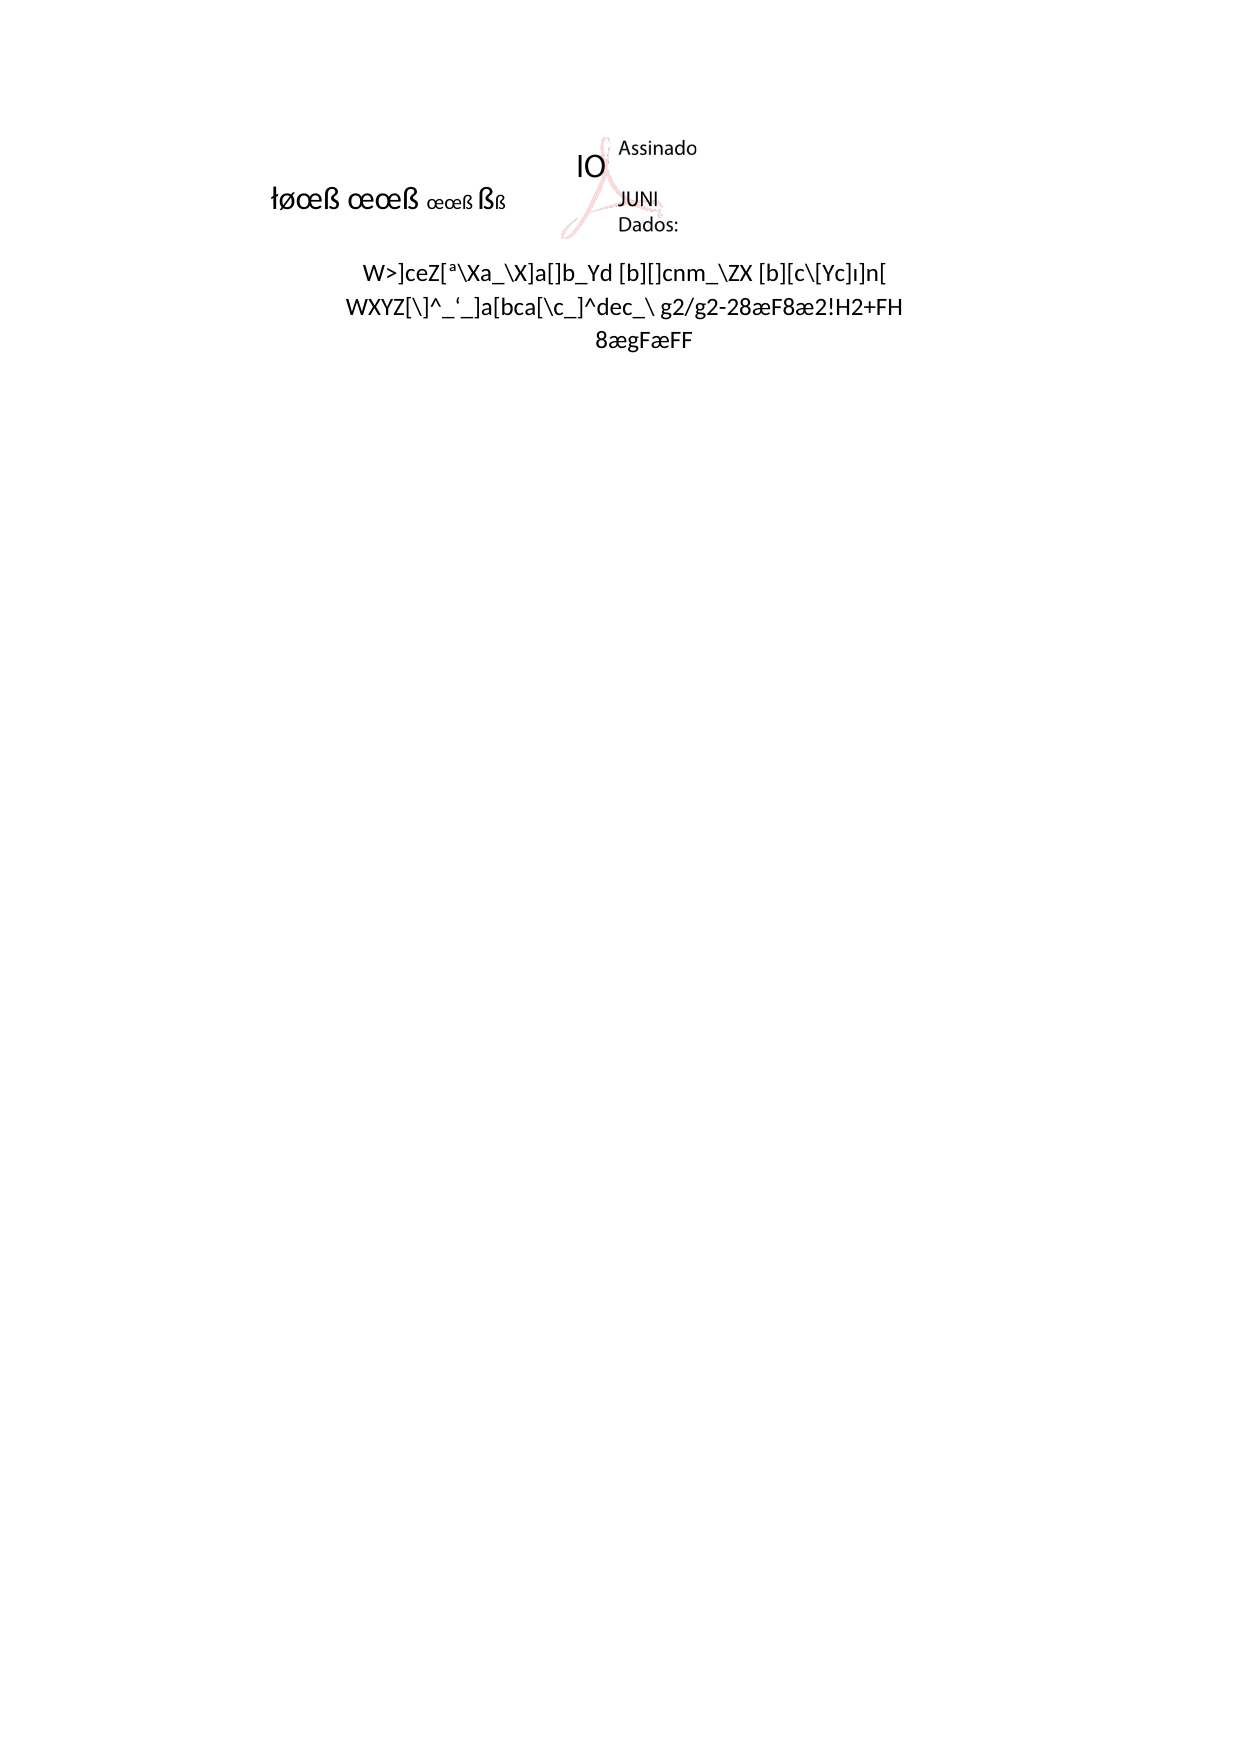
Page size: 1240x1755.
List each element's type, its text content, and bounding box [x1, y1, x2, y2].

text 8ægFæFF [326, 324, 962, 355]
text [587, 205, 658, 218]
text [612, 178, 789, 218]
text [591, 178, 622, 211]
text WXYZ[\]^_‘_]a[bca[\c_]^dec_\ g2/g2-28æF8æ2!H2+FH [326, 291, 923, 321]
text W>]ceZ[ª\Xa_\X]a[]b_Yd [b][]cnm_\ZX [b][c\[Yc]ı]n[ [134, 257, 1116, 287]
text łøœß œœß œœß ßß [270, 178, 601, 218]
